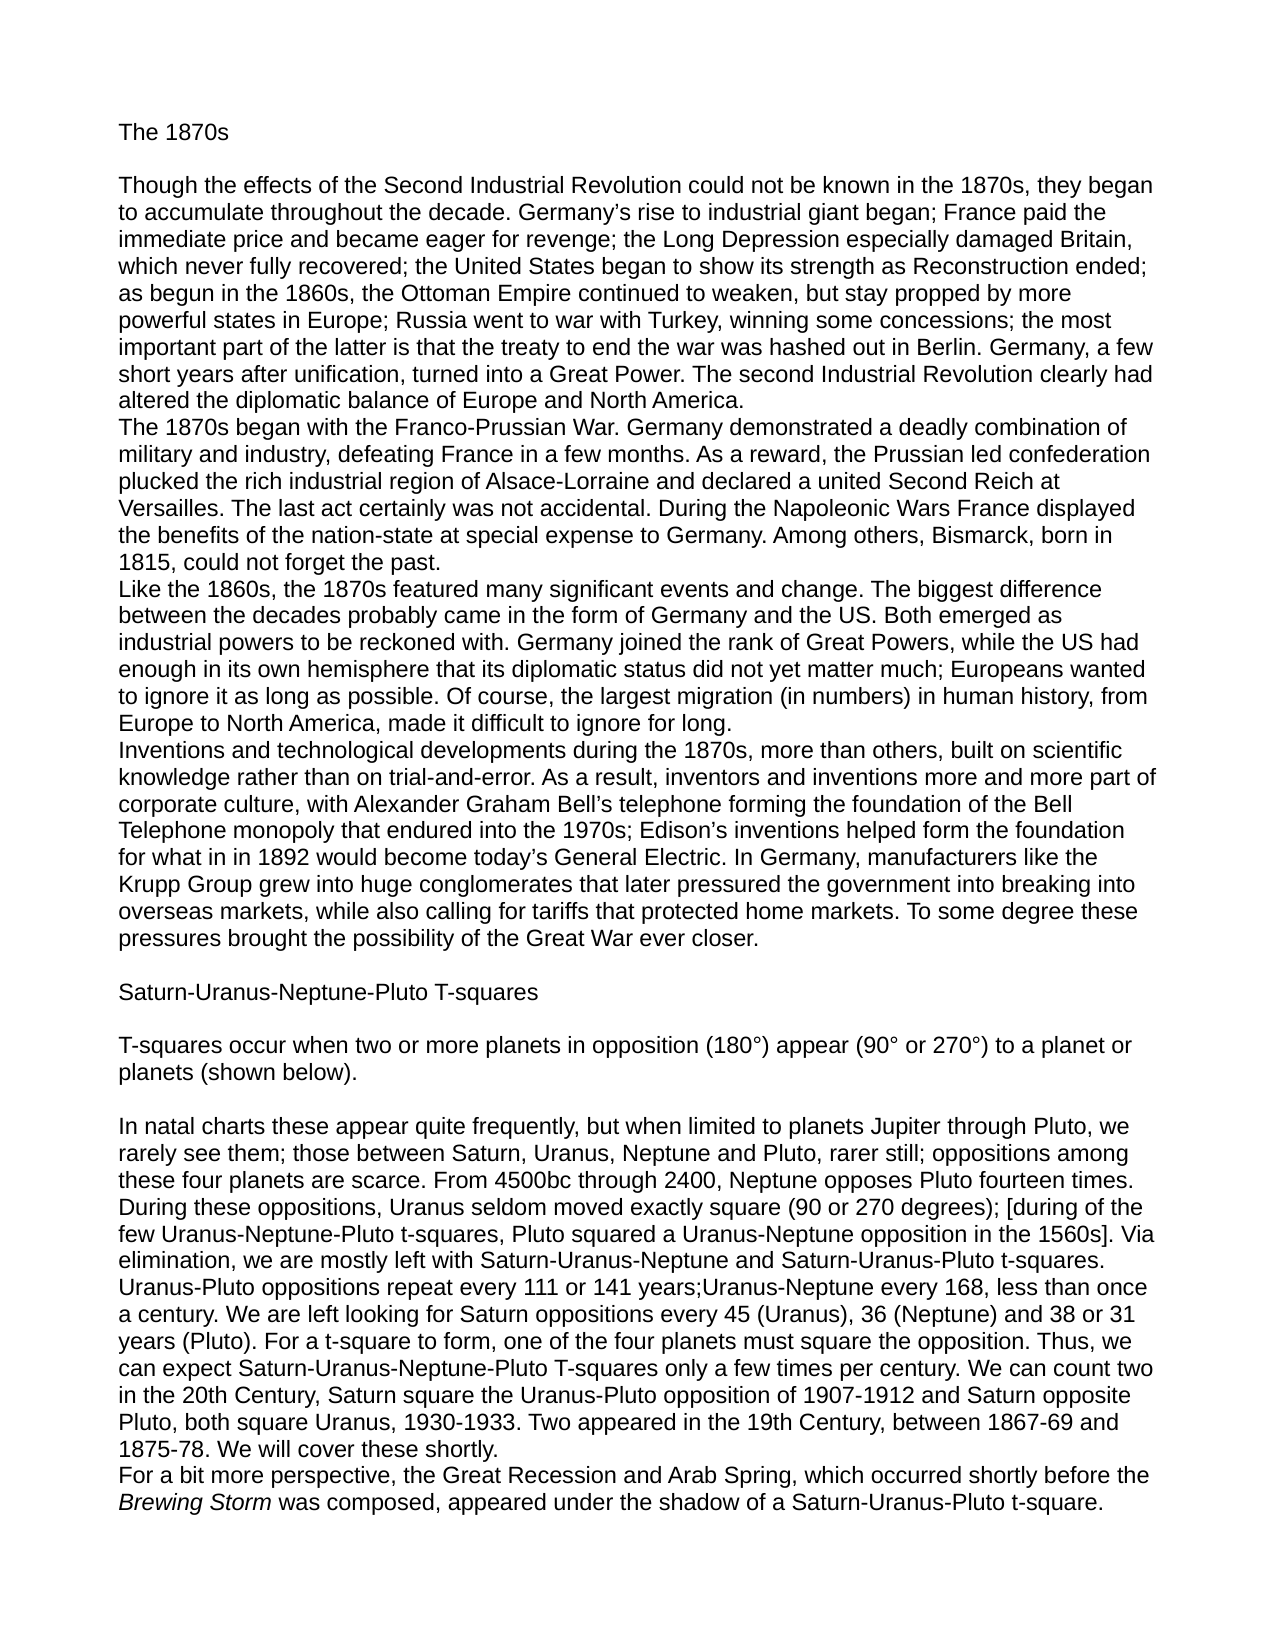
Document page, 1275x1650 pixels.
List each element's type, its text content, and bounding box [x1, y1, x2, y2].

text The 1870s Though the effects of the Second Industrial Revolution could not be known in the 1870s, they began to accumulate throughout the decade. Germany’s rise to industrial giant began; France paid the immediate price and became eager for revenge; the Long Depression especially damaged Britain, which never fully recovered; the United States began to show its strength as Reconstruction ended; as begun in the 1860s, the Ottoman Empire continued to weaken, but stay propped by more powerful states in Europe; Russia went to war with Turkey, winning some concessions; the most important part of the latter is that the treaty to end the war was hashed out in Berlin. Germany, a few short years after unification, turned into a Great Power. The second Industrial Revolution clearly had altered the diplomatic balance of Europe and North America. The 1870s began with the Franco-Prussian War. Germany demonstrated a deadly combination of military and industry, defeating France in a few months. As a reward, the Prussian led confederation plucked the rich industrial region of Alsace-Lorraine and declared a united Second Reich at Versailles. The last act certainly was not accidental. During the Napoleonic Wars France displayed the benefits of the nation-state at special expense to Germany. Among others, Bismarck, born in 1815, could not forget the past. Like the 1860s, the 1870s featured many significant events and change. The biggest difference between the decades probably came in the form of Germany and the US. Both emerged as industrial powers to be reckoned with. Germany joined the rank of Great Powers, while the US had enough in its own hemisphere that its diplomatic status did not yet matter much; Europeans wanted to ignore it as long as possible. Of course, the largest migration (in numbers) in human history, from Europe to North America, made it difficult to ignore for long. Inventions and technological developments during the 1870s, more than others, built on scientific knowledge rather than on trial-and-error. As a result, inventors and inventions more and more part of corporate culture, with Alexander Graham Bell’s telephone forming the foundation of the Bell Telephone monopoly that endured into the 1970s; Edison’s inventions helped form the foundation for what in in 1892 would become today’s General Electric. In Germany, manufacturers like the Krupp Group grew into huge conglomerates that later pressured the government into breaking into overseas markets, while also calling for tariffs that protected home markets. To some degree these pressures brought the possibility of the Great War ever closer. Saturn-Uranus-Neptune-Pluto T-squares T-squares occur when two or more planets in opposition (180°) appear (90° or 270°) to a planet or planets (shown below). In natal charts these appear quite frequently, but when limited to planets Jupiter through Pluto, we rarely see them; those between Saturn, Uranus, Neptune and Pluto, rarer still; oppositions among these four planets are scarce. From 4500bc through 2400, Neptune opposes Pluto fourteen times. During these oppositions, Uranus seldom moved exactly square (90 or 270 degrees); [during of the few Uranus-Neptune-Pluto t-squares, Pluto squared a Uranus-Neptune opposition in the 1560s]. Via elimination, we are mostly left with Saturn-Uranus-Neptune and Saturn-Uranus-Pluto t-squares. Uranus-Pluto oppositions repeat every 111 or 141 years;Uranus-Neptune every 168, less than once a century. We are left looking for Saturn oppositions every 45 (Uranus), 36 (Neptune) and 38 or 31 years (Pluto). For a t-square to form, one of the four planets must square the opposition. Thus, we can expect Saturn-Uranus-Neptune-Pluto T-squares only a few times per century. We can count two in the 20th Century, Saturn square the Uranus-Pluto opposition of 1907-1912 and Saturn opposite Pluto, both square Uranus, 1930-1933. Two appeared in the 19th Century, between 1867-69 and 1875-78. We will cover these shortly. For a bit more perspective, the Great Recession and Arab Spring, which occurred shortly before the Brewing Storm was composed, appeared under the shadow of a Saturn-Uranus-Pluto t-square. [118, 118, 1157, 1516]
